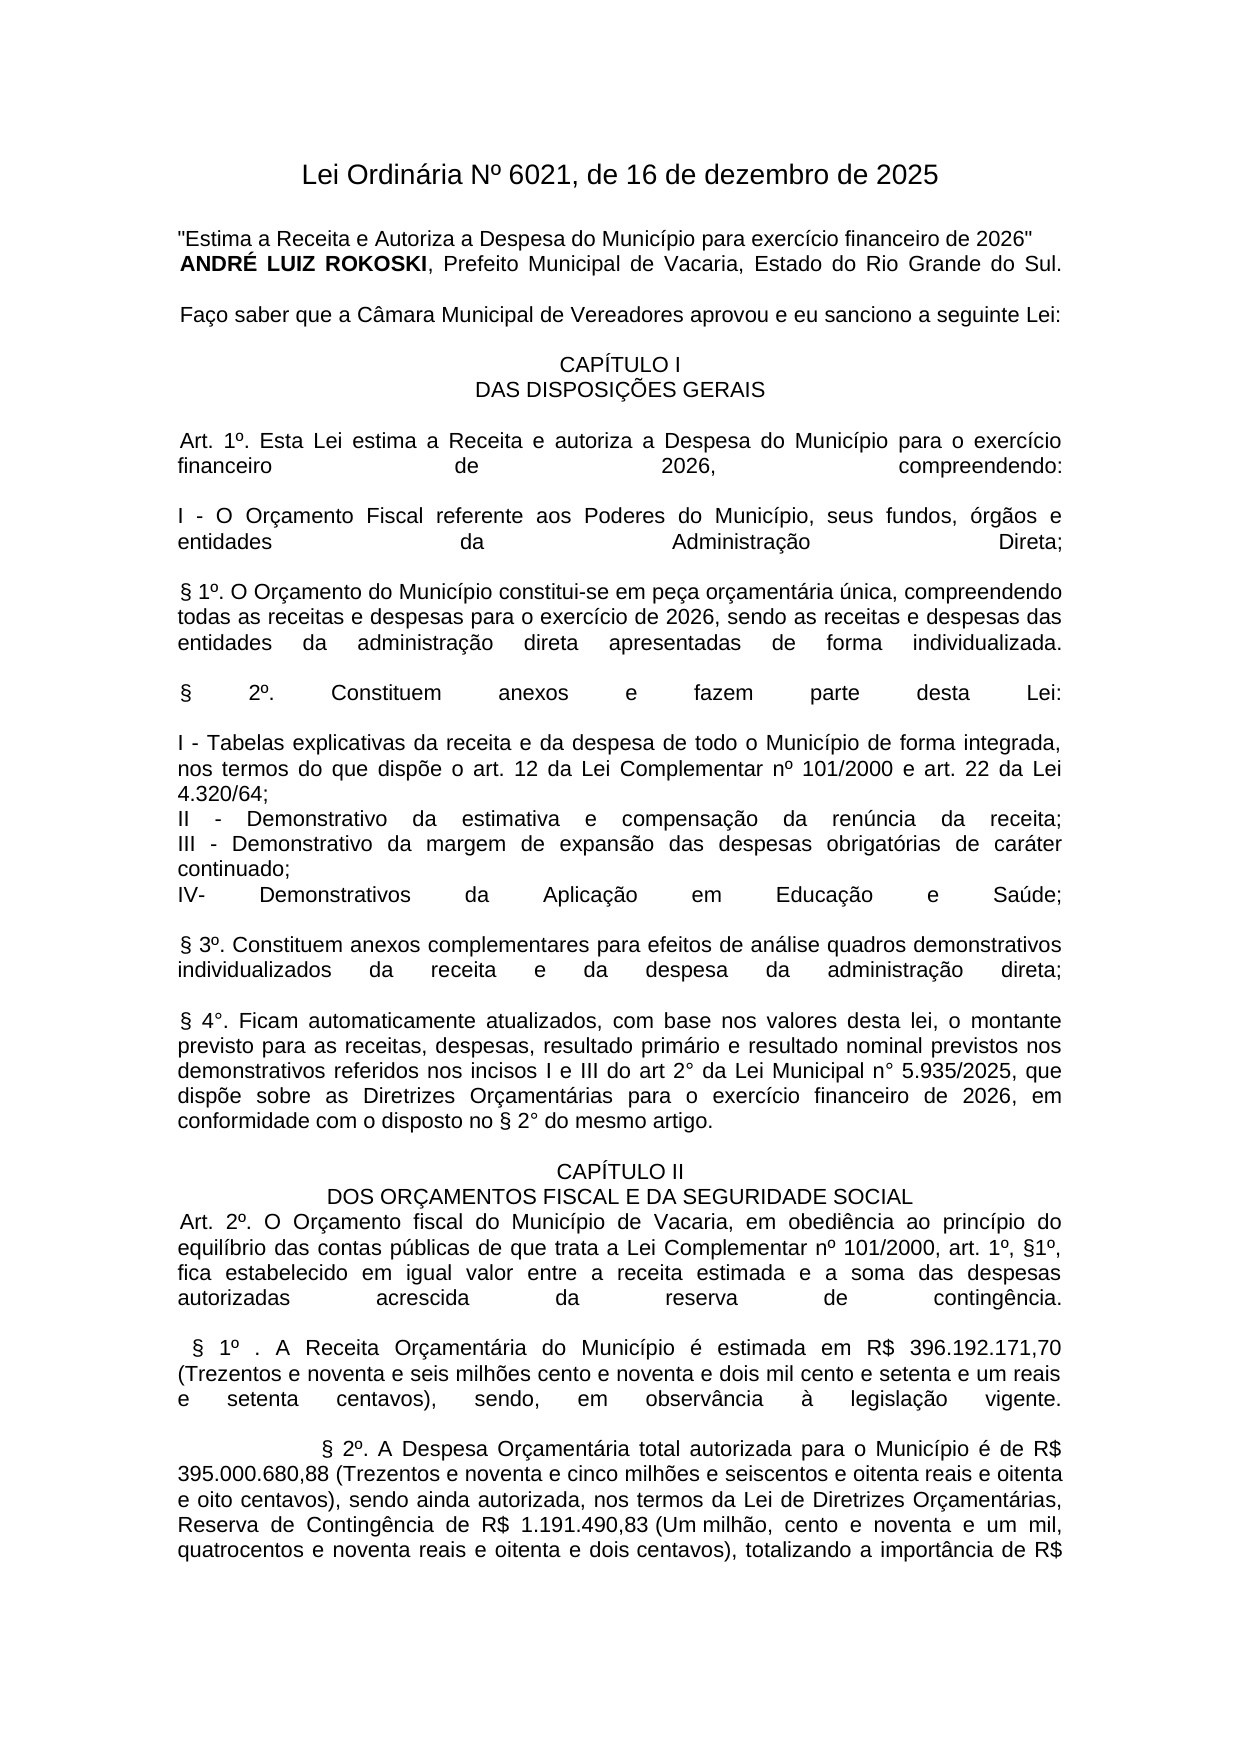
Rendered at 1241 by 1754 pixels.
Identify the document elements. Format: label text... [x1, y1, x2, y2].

text CAPÍTULO I DAS DISPOSIÇÕES GERAIS [177, 352, 1063, 402]
text Lei Ordinária Nº 6021, de 16 de dezembro de 2025 [177, 158, 1063, 190]
text Art. 2º. O Orçamento fiscal do Município de Vacaria, em obediência ao princípio do equilíbrio das contas públicas de que trata a Lei Complementar nº 101/2000, art. 1º, §1º, fica estabelecido em igual valor entre a receita estimada e a soma das despesas autorizadas acrescida da reserva de contingência. § 1º . A Receita Orçamentária do Município é estimada em R$ 396.192.171,70 (Trezentos e noventa e seis milhões cento e noventa e dois mil cento e setenta e um reais e setenta centavos), sendo, em observância à legislação vigente. § 2º. A Despesa Orçamentária total autorizada para o Município é de R$ 395.000.680,88 (Trezentos e noventa e cinco milhões e seiscentos e oitenta reais e oitenta e oito centavos), sendo ainda autorizada, nos termos da Lei de Diretrizes Orçamentárias, Reserva de Contingência de R$ 1.191.490,83 (Um milhão, cento e noventa e um mil, quatrocentos e noventa reais e oitenta e dois centavos), totalizando a importância de R$ [177, 1209, 1063, 1562]
text "Estima a Receita e Autoriza a Despesa do Município para exercício financeiro de 2026" [177, 201, 1063, 251]
text CAPÍTULO II DOS ORÇAMENTOS FISCAL E DA SEGURIDADE SOCIAL [177, 1159, 1063, 1209]
text ANDRÉ LUIZ ROKOSKI, Prefeito Municipal de Vacaria, Estado do Rio Grande do Sul. Faço saber que a Câmara Municipal de Vereadores aprovou e eu sanciono a seguinte Lei: [177, 251, 1063, 352]
text Art. 1º. Esta Lei estima a Receita e autoriza a Despesa do Município para o exercício financeiro de 2026, compreendendo: I - O Orçamento Fiscal referente aos Poderes do Município, seus fundos, órgãos e entidades da Administração Direta; § 1º. O Orçamento do Município constitui-se em peça orçamentária única, compreendendo todas as receitas e despesas para o exercício de 2026, sendo as receitas e despesas das entidades da administração direta apresentadas de forma individualizada. § 2º. Constituem anexos e fazem parte desta Lei: I - Tabelas explicativas da receita e da despesa de todo o Município de forma integrada, nos termos do que dispõe o art. 12 da Lei Complementar nº 101/2000 e art. 22 da Lei 4.320/64; II - Demonstrativo da estimativa e compensação da renúncia da receita; III - Demonstrativo da margem de expansão das despesas obrigatórias de caráter continuado; IV- Demonstrativos da Aplicação em Educação e Saúde; § 3º. Constituem anexos complementares para efeitos de análise quadros demonstrativos individualizados da receita e da despesa da administração direta; § 4°. Ficam automaticamente atualizados, com base nos valores desta lei, o montante previsto para as receitas, despesas, resultado primário e resultado nominal previstos nos demonstrativos referidos nos incisos I e III do art 2° da Lei Municipal n° 5.935/2025, que dispõe sobre as Diretrizes Orçamentárias para o exercício financeiro de 2026, em conformidade com o disposto no § 2° do mesmo artigo. [177, 428, 1063, 1133]
